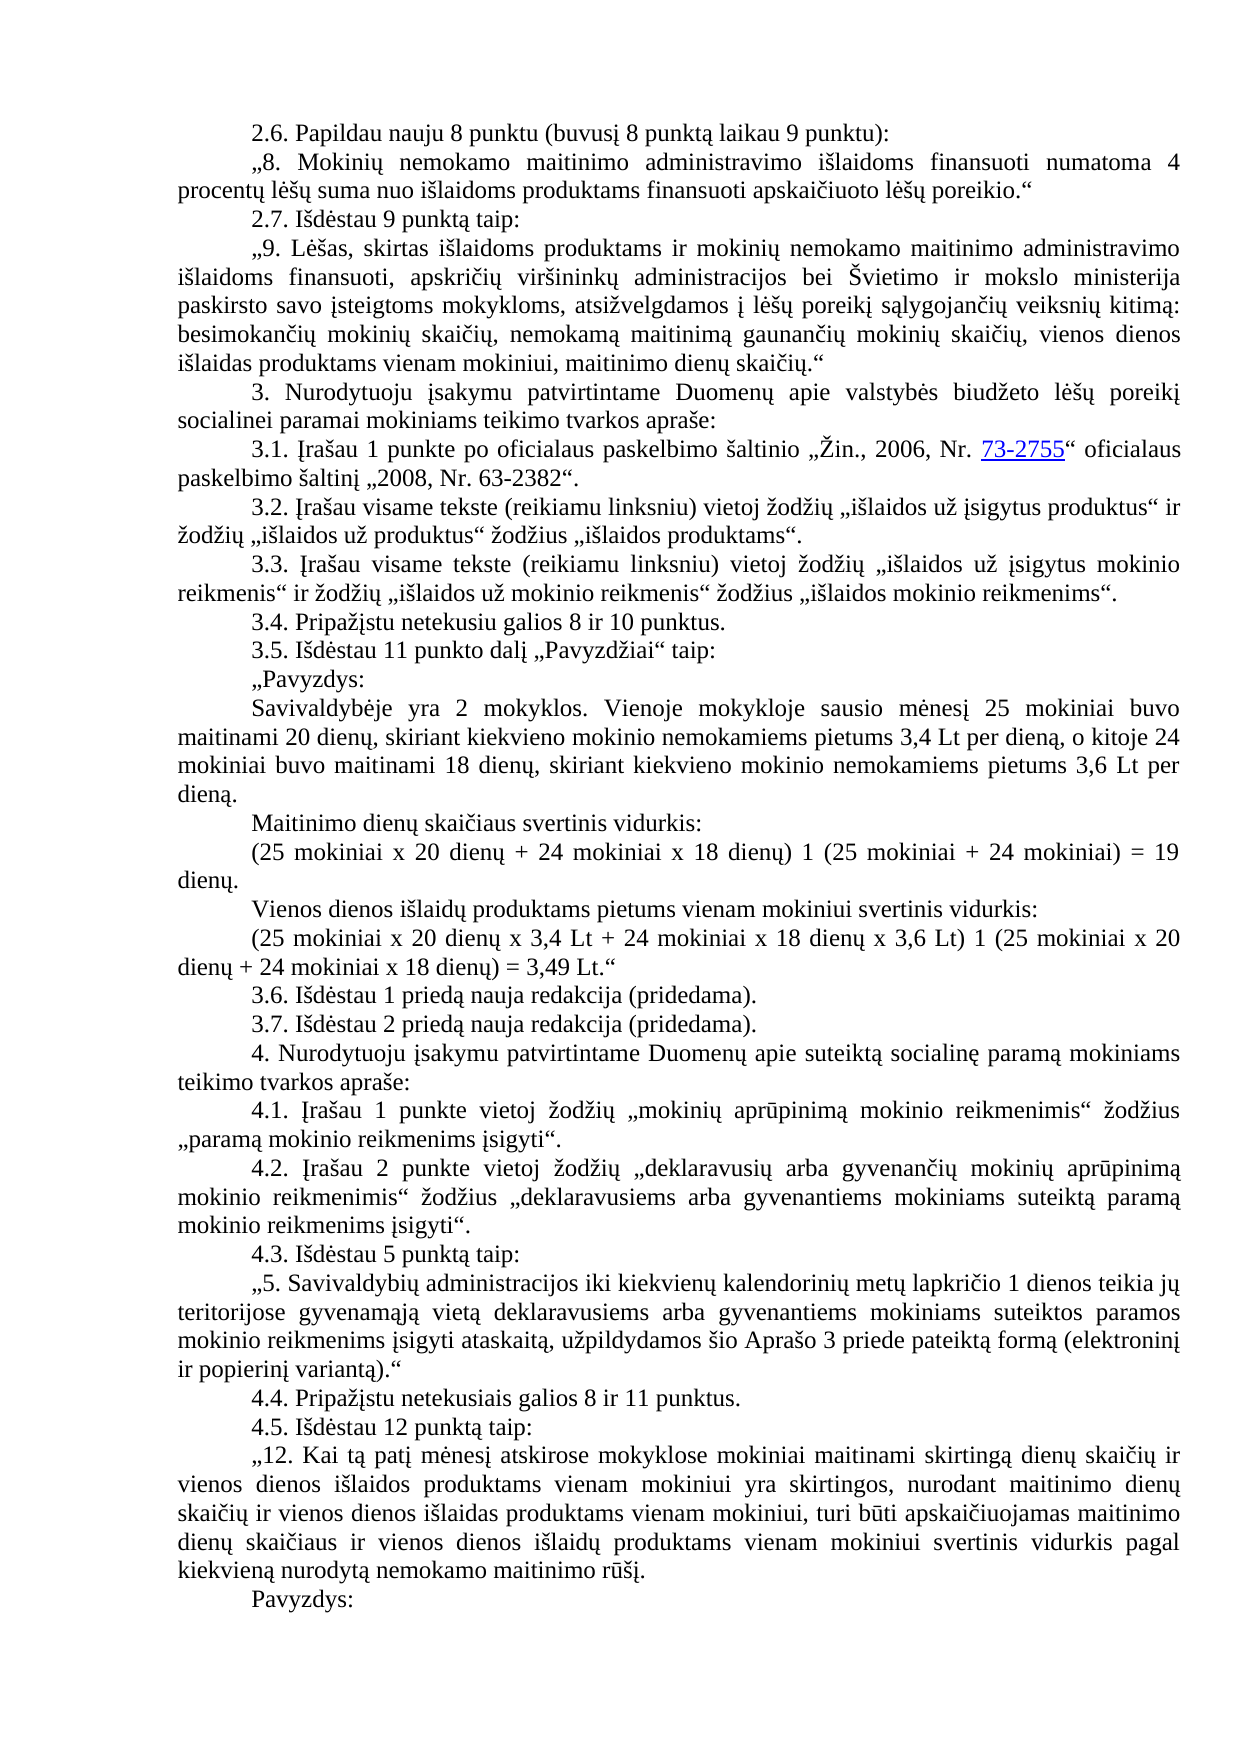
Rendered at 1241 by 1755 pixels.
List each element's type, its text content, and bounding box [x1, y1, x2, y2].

text 4.1. Įrašau 1 punkte vietoj žodžių „mokinių aprūpinimą mokinio reikmenimis“ žodžius „paramą mokinio reikmenims įsigyti“. [177, 1096, 1181, 1153]
text 4.4. Pripažįstu netekusiais galios 8 ir 11 punktus. [177, 1383, 1181, 1412]
text „12. Kai tą patį mėnesį atskirose mokyklose mokiniai maitinami skirtingą dienų skaičių ir vienos dienos išlaidos produktams vienam mokiniui yra skirtingos, nurodant maitinimo dienų skaičių ir vienos dienos išlaidas produktams vienam mokiniui, turi būti apskaičiuojamas maitinimo dienų skaičiaus ir vienos dienos išlaidų produktams vienam mokiniui svertinis vidurkis pagal kiekvieną nurodytą nemokamo maitinimo rūšį. [177, 1441, 1181, 1584]
text „9. Lėšas, skirtas išlaidoms produktams ir mokinių nemokamo maitinimo administravimo išlaidoms finansuoti, apskričių viršininkų administracijos bei Švietimo ir mokslo ministerija paskirsto savo įsteigtoms mokykloms, atsižvelgdamos į lėšų poreikį sąlygojančių veiksnių kitimą: besimokančių mokinių skaičių, nemokamą maitinimą gaunančių mokinių skaičių, vienos dienos išlaidas produktams vienam mokiniui, maitinimo dienų skaičių.“ [177, 233, 1181, 377]
text 3.4. Pripažįstu netekusiu galios 8 ir 10 punktus. [177, 607, 1181, 636]
text 3.3. Įrašau visame tekste (reikiamu linksniu) vietoj žodžių „išlaidos už įsigytus mokinio reikmenis“ ir žodžių „išlaidos už mokinio reikmenis“ žodžius „išlaidos mokinio reikmenims“. [177, 549, 1181, 607]
text „8. Mokinių nemokamo maitinimo administravimo išlaidoms finansuoti numatoma 4 procentų lėšų suma nuo išlaidoms produktams finansuoti apskaičiuoto lėšų poreikio.“ [177, 147, 1181, 204]
text „5. Savivaldybių administracijos iki kiekvienų kalendorinių metų lapkričio 1 dienos teikia jų teritorijose gyvenamąją vietą deklaravusiems arba gyvenantiems mokiniams suteiktos paramos mokinio reikmenims įsigyti ataskaitą, užpildydamos šio Aprašo 3 priede pateiktą formą (elektroninį ir popierinį variantą).“ [177, 1268, 1181, 1383]
text 3. Nurodytuoju įsakymu patvirtintame Duomenų apie valstybės biudžeto lėšų poreikį socialinei paramai mokiniams teikimo tvarkos apraše: [177, 377, 1181, 434]
text 2.6. Papildau nauju 8 punktu (buvusį 8 punktą laikau 9 punktu): [177, 118, 1181, 147]
text 3.1. Įrašau 1 punkte po oficialaus paskelbimo šaltinio „Žin., 2006, Nr. 73-2755“ oficialaus paskelbimo šaltinį „2008, Nr. 63-2382“. [177, 434, 1181, 492]
text Pavyzdys: [177, 1584, 1181, 1613]
text 4. Nurodytuoju įsakymu patvirtintame Duomenų apie suteiktą socialinę paramą mokiniams teikimo tvarkos apraše: [177, 1038, 1181, 1096]
text 3.6. Išdėstau 1 priedą nauja redakcija (pridedama). [177, 981, 1181, 1009]
text 4.5. Išdėstau 12 punktą taip: [177, 1412, 1181, 1441]
text (25 mokiniai x 20 dienų + 24 mokiniai x 18 dienų) 1 (25 mokiniai + 24 mokiniai) = 19 dienų. [177, 837, 1181, 894]
text „Pavyzdys: [177, 664, 1181, 693]
text (25 mokiniai x 20 dienų x 3,4 Lt + 24 mokiniai x 18 dienų x 3,6 Lt) 1 (25 mokiniai x 20 dienų + 24 mokiniai x 18 dienų) = 3,49 Lt.“ [177, 923, 1181, 981]
text Vienos dienos išlaidų produktams pietums vienam mokiniui svertinis vidurkis: [177, 894, 1181, 923]
text 3.7. Išdėstau 2 priedą nauja redakcija (pridedama). [177, 1009, 1181, 1038]
text 4.2. Įrašau 2 punkte vietoj žodžių „deklaravusių arba gyvenančių mokinių aprūpinimą mokinio reikmenimis“ žodžius „deklaravusiems arba gyvenantiems mokiniams suteiktą paramą mokinio reikmenims įsigyti“. [177, 1153, 1181, 1239]
text 4.3. Išdėstau 5 punktą taip: [177, 1239, 1181, 1268]
text Savivaldybėje yra 2 mokyklos. Vienoje mokykloje sausio mėnesį 25 mokiniai buvo maitinami 20 dienų, skiriant kiekvieno mokinio nemokamiems pietums 3,4 Lt per dieną, o kitoje 24 mokiniai buvo maitinami 18 dienų, skiriant kiekvieno mokinio nemokamiems pietums 3,6 Lt per dieną. [177, 693, 1181, 808]
text 2.7. Išdėstau 9 punktą taip: [177, 204, 1181, 233]
text 3.5. Išdėstau 11 punkto dalį „Pavyzdžiai“ taip: [177, 636, 1181, 664]
text Maitinimo dienų skaičiaus svertinis vidurkis: [177, 808, 1181, 837]
text 3.2. Įrašau visame tekste (reikiamu linksniu) vietoj žodžių „išlaidos už įsigytus produktus“ ir žodžių „išlaidos už produktus“ žodžius „išlaidos produktams“. [177, 492, 1181, 549]
